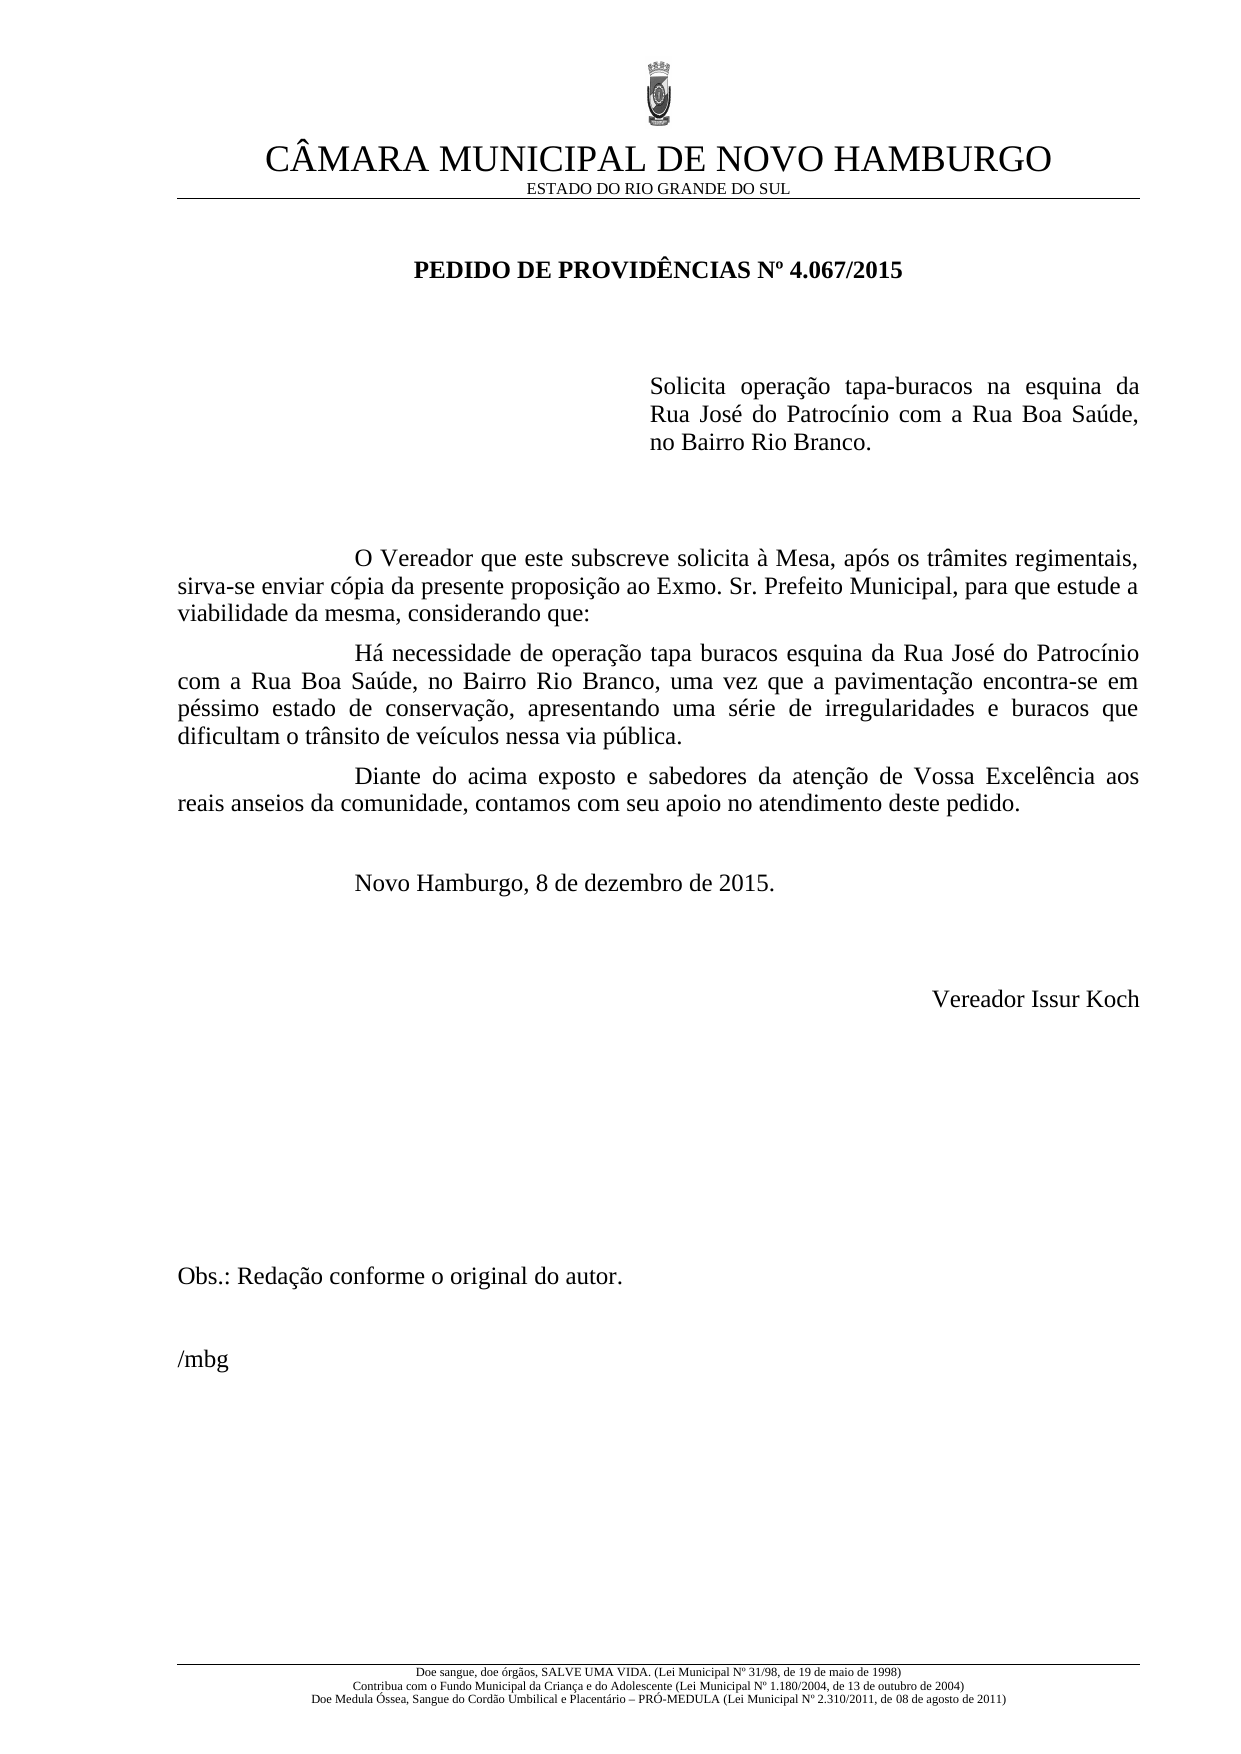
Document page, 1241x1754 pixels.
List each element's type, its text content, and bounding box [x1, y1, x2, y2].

text Solicita operação tapa-buracos na esquina da Rua José do Patrocínio com a Rua Boa Saúde, no Bairro Rio Branco. [649, 372, 1140, 455]
text Obs.: Redação conforme o original do autor. [177, 1262, 1140, 1290]
text PEDIDO DE PROVIDÊNCIAS Nº 4.067/2015 [177, 256, 1140, 284]
text Novo Hamburgo, 8 de dezembro de 2015. [177, 869, 1140, 896]
text Vereador Issur Koch [768, 985, 1140, 1013]
text Diante do acima exposto e sabedores da atenção de Vossa Excelência aos reais anseios da comunidade, contamos com seu apoio no atendimento deste pedido. [177, 762, 1140, 817]
text /mbg [177, 1345, 1140, 1373]
text Há necessidade de operação tapa buracos esquina da Rua José do Patrocínio com a Rua Boa Saúde, no Bairro Rio Branco, uma vez que a pavimentação encontra-se em péssimo estado de conservação, apresentando uma série de irregularidades e buracos que dificultam o trânsito de veículos nessa via pública. [177, 639, 1140, 750]
text O Vereador que este subscreve solicita à Mesa, após os trâmites regimentais, sirva-se enviar cópia da presente proposição ao Exmo. Sr. Prefeito Municipal, para que estude a viabilidade da mesma, considerando que: [177, 544, 1140, 627]
